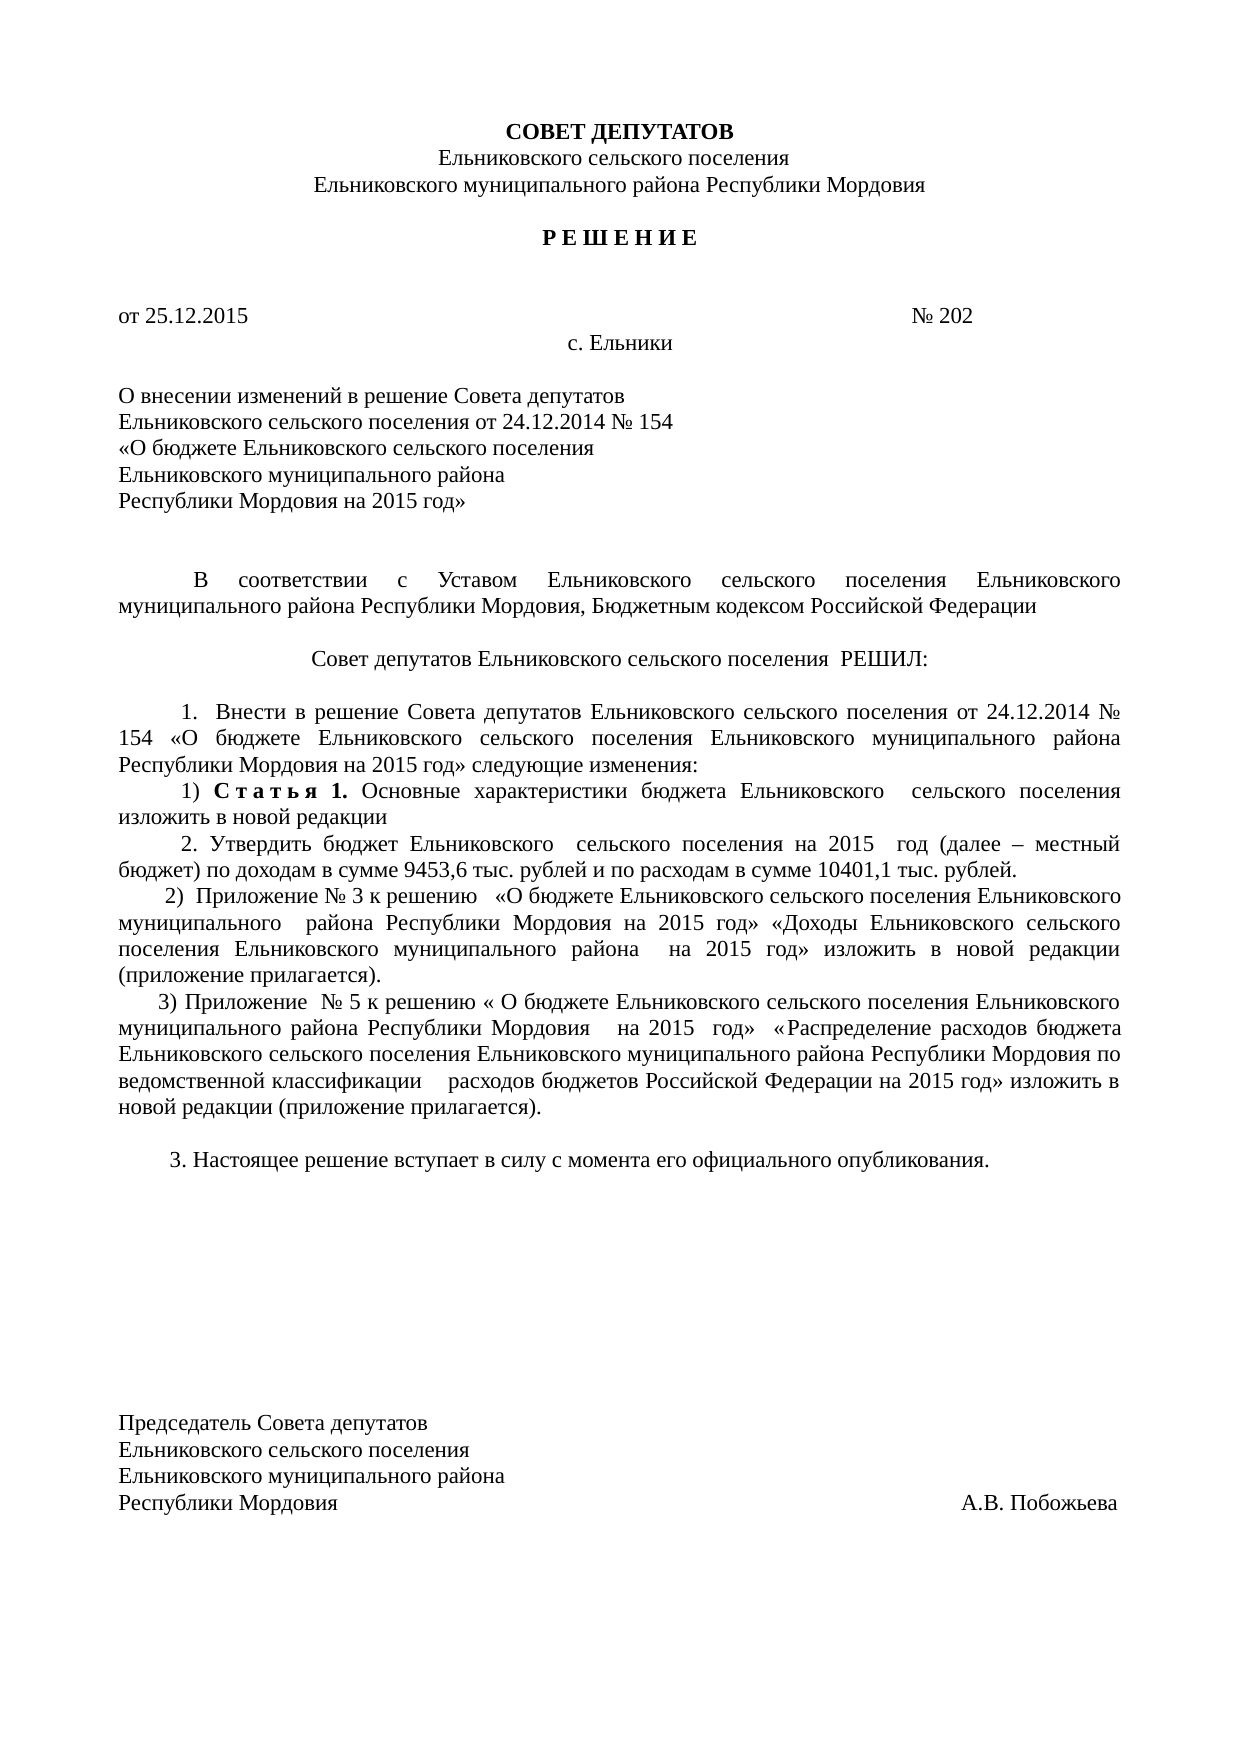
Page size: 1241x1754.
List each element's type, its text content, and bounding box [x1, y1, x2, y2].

text В соответствии с Уставом Ельниковского сельского поселения Ельниковского муниципального района Республики Мордовия, Бюджетным кодексом Российской Федерации [118, 566, 1122, 619]
text Ельниковского муниципального района [118, 461, 1122, 487]
text Республики Мордовия на 2015 год» [118, 487, 1122, 513]
text 2. Утвердить бюджет Ельниковского сельского поселения на 2015 год (далее – местный бюджет) по доходам в сумме 9453,6 тыс. рублей и по расходам в сумме 10401,1 тыс. рублей. [118, 830, 1122, 882]
text 1. Внести в решение Совета депутатов Ельниковского сельского поселения от 24.12.2014 № 154 «О бюджете Ельниковского сельского поселения Ельниковского муниципального района Республики Мордовия на 2015 год» следующие изменения: [118, 698, 1122, 777]
text Совет депутатов Ельниковского сельского поселения РЕШИЛ: [118, 645, 1122, 672]
text 2) Приложение № 3 к решению «О бюджете Ельниковского сельского поселения Ельниковского муниципального района Республики Мордовия на 2015 год» «Доходы Ельниковского сельского поселения Ельниковского муниципального района на 2015 год» изложить в новой редакции (приложение прилагается). [118, 882, 1122, 988]
text Ельниковского муниципального района [118, 1462, 1122, 1488]
text О внесении изменений в решение Совета депутатов [118, 382, 1122, 408]
list 3) Приложение № 5 к решению « О бюджете Ельниковского сельского поселения Ельниковского муниципального района Республики Мордовия на 2015 год» «Распределение расходов бюджета Ельниковского сельского поселения Ельниковского муниципального района Республики Мордовия по ведомственной классификации расходов бюджетов Российской Федерации на 2015 год» изложить в новой редакции (приложение прилагается). [118, 988, 1122, 1119]
text Республики Мордовия А.В. Побожьева [118, 1488, 1122, 1515]
text Ельниковского сельского поселения от 24.12.2014 № 154 [118, 408, 1122, 434]
text Р Е Ш Е Н И Е [118, 223, 1121, 250]
text 1) С т а т ь я 1. Основные характеристики бюджета Ельниковского сельского поселения изложить в новой редакции [118, 777, 1122, 830]
text СОВЕТ ДЕПУТАТОВ [118, 118, 1121, 144]
text «О бюджете Ельниковского сельского поселения [118, 434, 1122, 461]
text Ельниковского сельского поселения [118, 1436, 1122, 1462]
text Ельниковского сельского поселения [118, 144, 1121, 171]
text от 25.12.2015 № 202 [118, 303, 1122, 329]
text с. Ельники [118, 329, 1122, 355]
text 3. Настоящее решение вступает в силу с момента его официального опубликования. [118, 1146, 1122, 1172]
text Председатель Совета депутатов [118, 1409, 1122, 1436]
text Ельниковского муниципального района Республики Мордовия [118, 171, 1121, 197]
